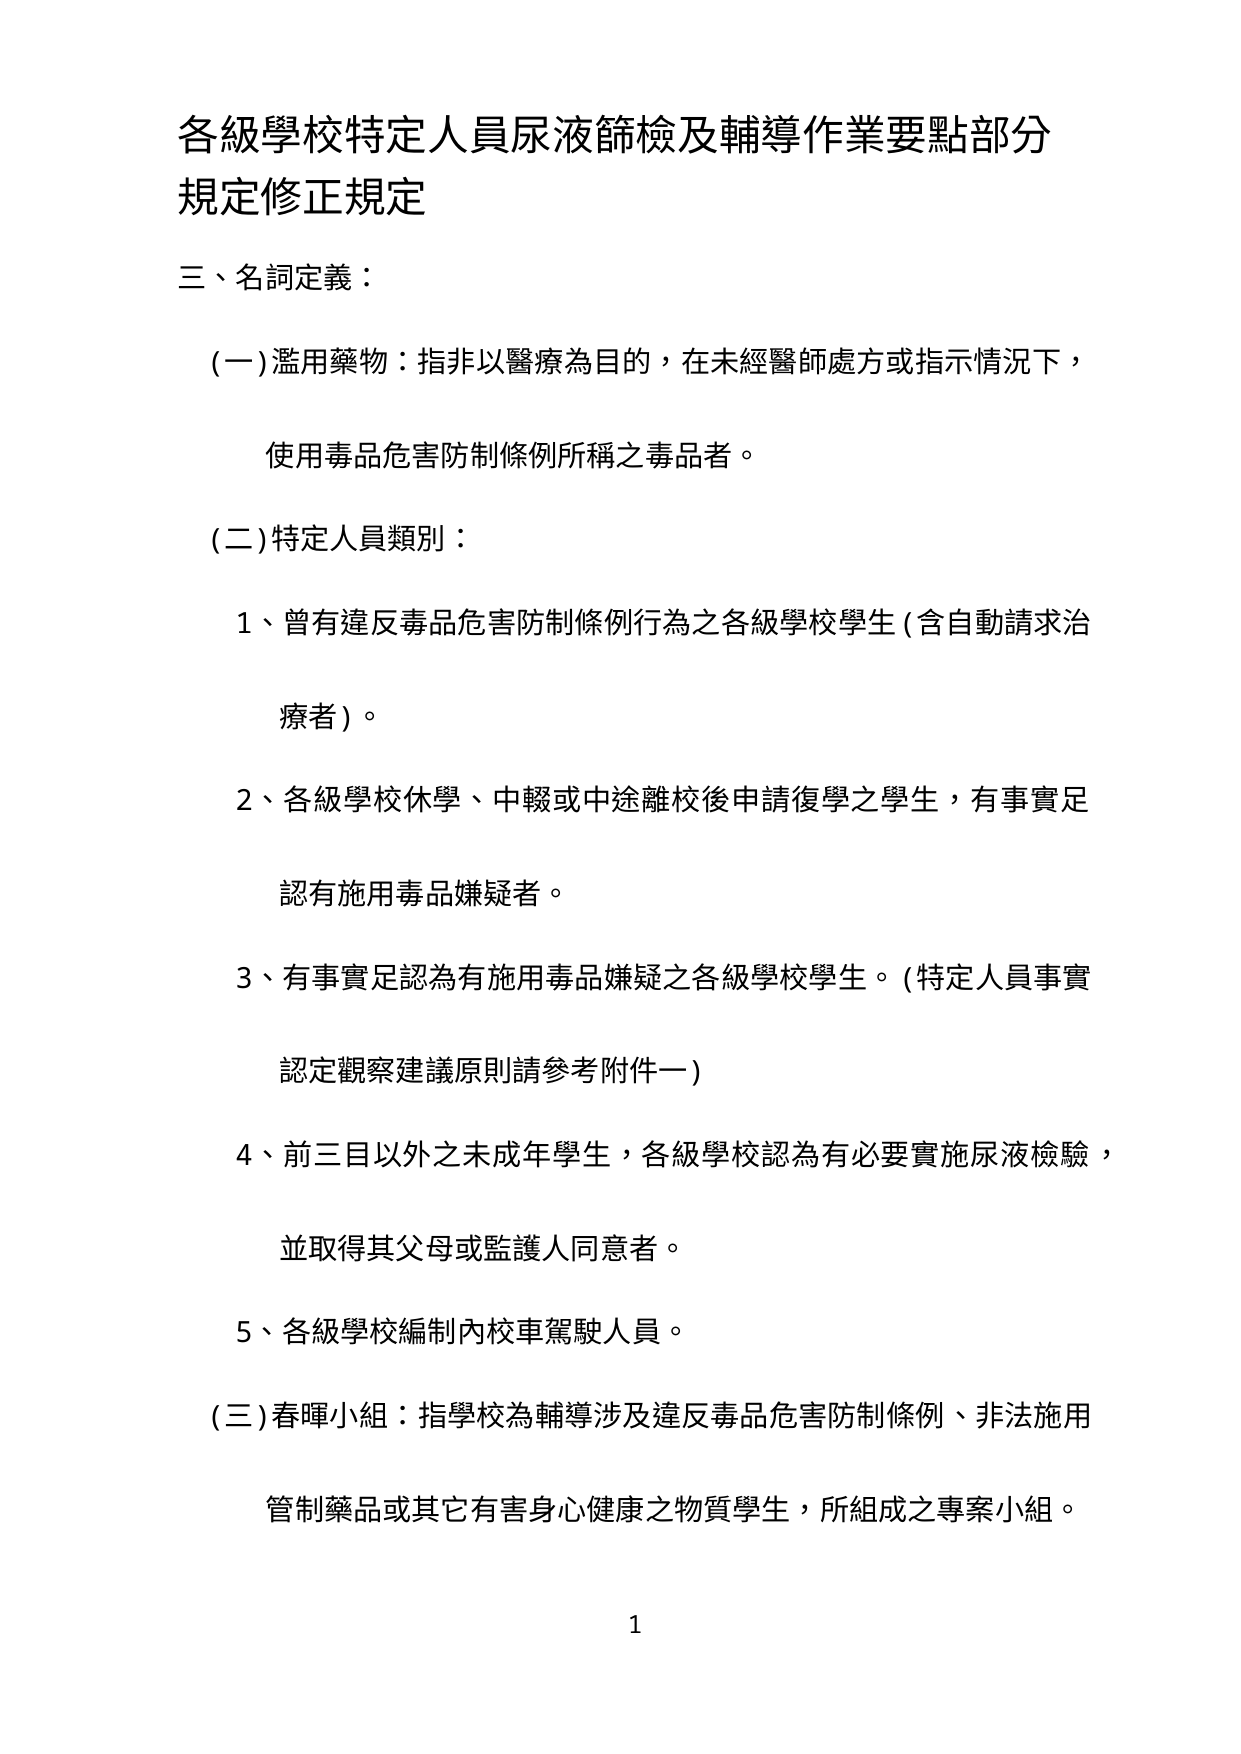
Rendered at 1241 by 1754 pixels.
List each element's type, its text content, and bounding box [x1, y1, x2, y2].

text (一)濫用藥物：指非以醫療為目的，在未經醫師處方或指示情況下，使用毒品危害防制條例所稱之毒品者。 [207, 318, 1092, 474]
text 各級學校特定人員尿液篩檢及輔導作業要點部分規定修正規定 [177, 91, 1092, 216]
text 5、各級學校編制內校車駕駛人員。 [235, 1289, 1092, 1351]
text 2、各級學校休學、中輟或中途離校後申請復學之學生，有事實足認有施用毒品嫌疑者。 [235, 756, 1092, 913]
text 3、有事實足認為有施用毒品嫌疑之各級學校學生。(特定人員事實認定觀察建議原則請參考附件一) [235, 934, 1092, 1090]
text (二)特定人員類別： [207, 495, 1092, 558]
text 1、曾有違反毒品危害防制條例行為之各級學校學生(含自動請求治療者)。 [235, 579, 1092, 735]
text 4、前三目以外之未成年學生，各級學校認為有必要實施尿液檢驗，並取得其父母或監護人同意者。 [235, 1111, 1092, 1267]
text (三)春暉小組：指學校為輔導涉及違反毒品危害防制條例、非法施用管制藥品或其它有害身心健康之物質學生，所組成之專案小組。 [207, 1372, 1092, 1528]
text 三、名詞定義： [177, 234, 1092, 297]
